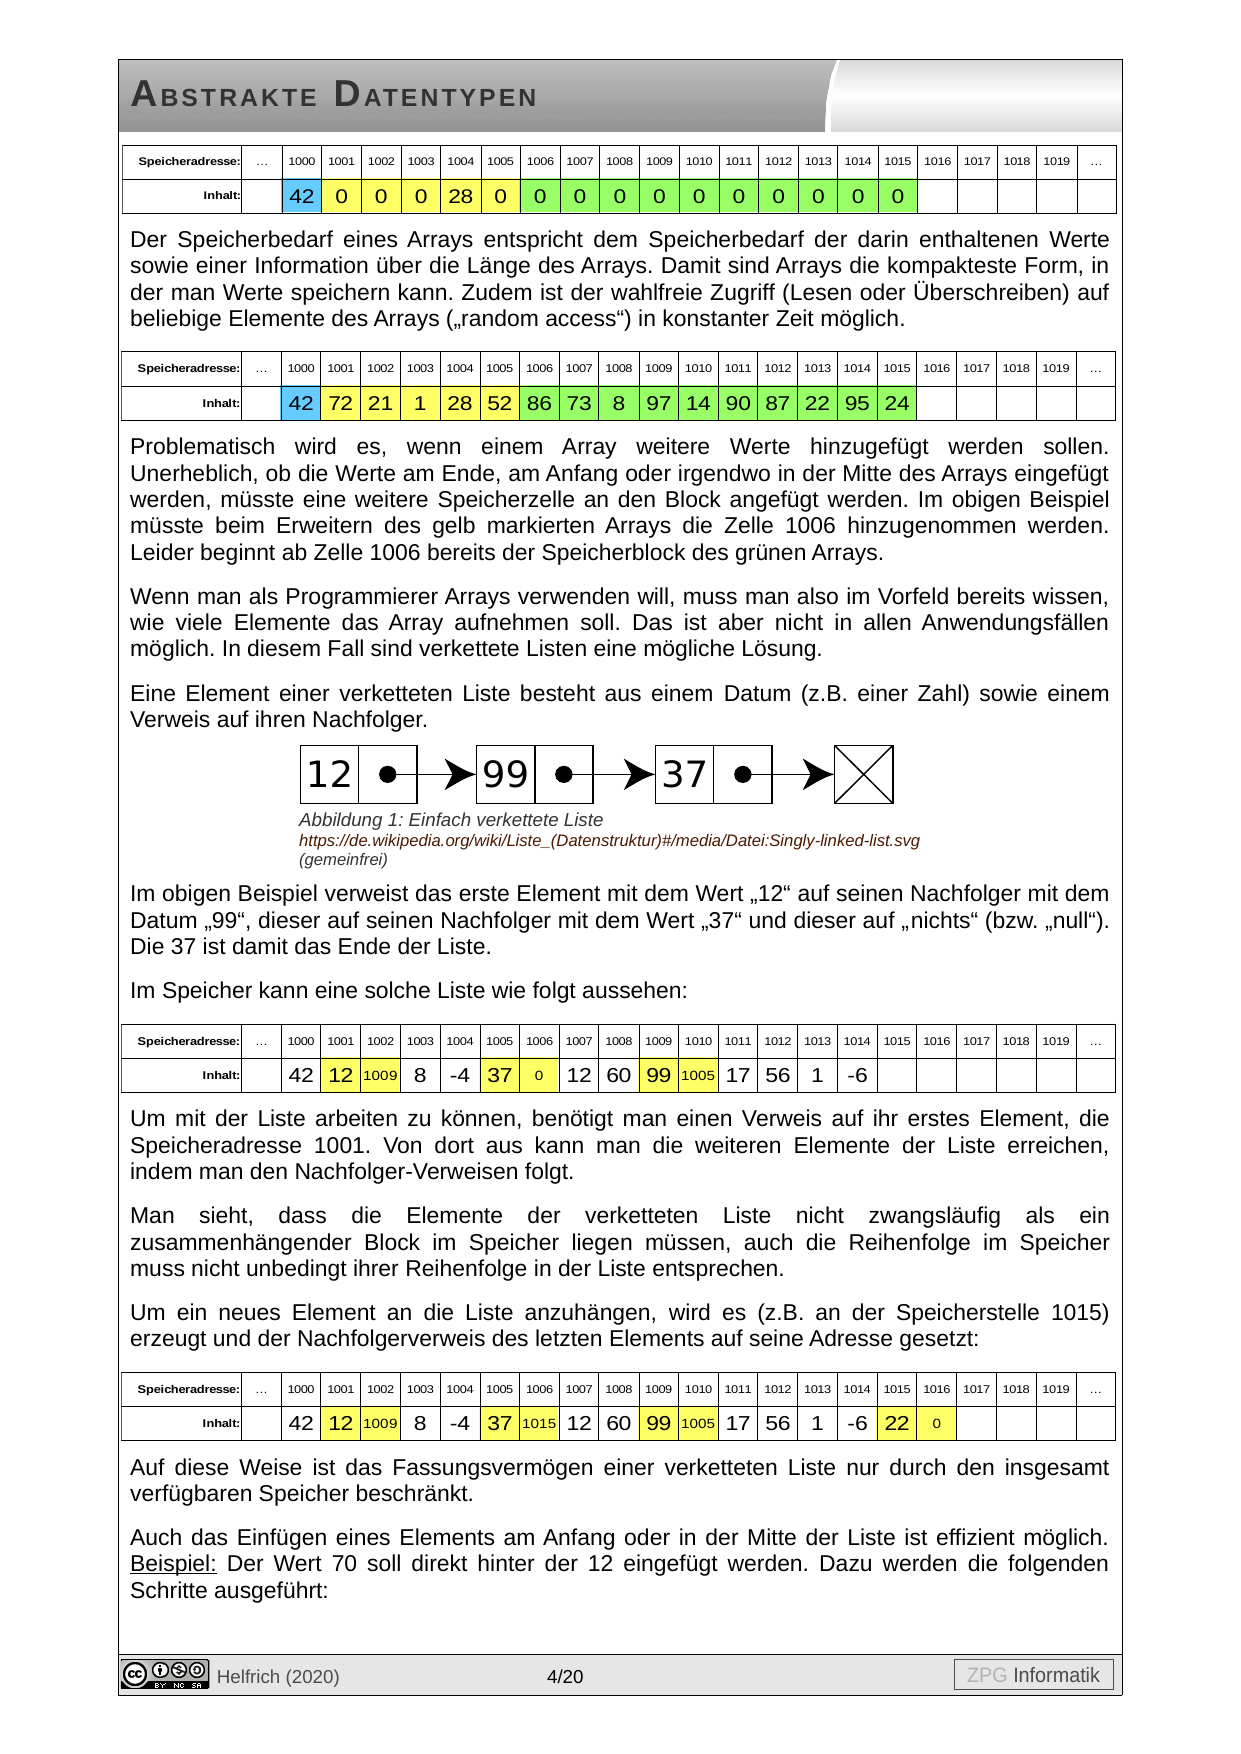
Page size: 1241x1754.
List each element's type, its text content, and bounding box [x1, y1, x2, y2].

text Auch das Einfügen eines Elements am Anfang oder in der Mitte der Liste ist effizient möglich. Beispiel: Der Wert 70 soll direkt hinter der 12 eingefügt werden. Dazu werden die folgenden Schritte ausgeführt: [130, 1524, 1110, 1603]
text Auf diese Weise ist das Fassungsvermögen einer verketteten Liste nur durch den insgesamt verfügbaren Speicher beschränkt. [130, 1407, 241, 1440]
picture [120, 1659, 210, 1689]
picture [119, 60, 1122, 132]
text Wenn man als Programmierer Arrays verwenden will, muss man also im Vorfeld bereits wissen, wie viele Elemente das Array aufnehmen soll. Das ist aber nicht in allen Anwendungsfällen möglich. In diesem Fall sind verkettete Listen eine mögliche Lösung. [130, 583, 1110, 662]
text https://de.wikipedia.org/wiki/Liste_(Datenstruktur)#/media/Datei:Singly-linked-list.svg (gemeinfrei) [299, 830, 941, 869]
text Um ein neues Element an die Liste anzuhängen, wird es (z.B. an der Speicherstelle 1015) erzeugt und der Nachfolgerverweis des letzten Elements auf seine Adresse gesetzt: [130, 1299, 1110, 1352]
text Um mit der Liste arbeiten zu können, benötigt man einen Verweis auf ihr erstes Element, die Speicheradresse 1001. Von dort aus kann man die weiteren Elemente der Liste erreichen, indem man den Nachfolger-Verweisen folgt. [130, 1093, 1110, 1184]
text Auf diese Weise ist das Fassungsvermögen einer verketteten Liste nur durch den insgesamt verfügbaren Speicher beschränkt. [130, 1373, 241, 1406]
text Im obigen Beispiel verweist das erste Element mit dem Wert „12“ auf seinen Nachfolger mit dem Datum „99“, dieser auf seinen Nachfolger mit dem Wert „37“ und dieser auf „nichts“ (bzw. „null“). Die 37 ist damit das Ende der Liste. [130, 744, 1110, 959]
text Der Speicherbedarf eines Arrays entspricht dem Speicherbedarf der darin enthaltenen Werte sowie einer Information über die Länge des Arrays. Damit sind Arrays die kompakteste Form, in der man Werte speichern kann. Zudem ist der wahlfreie Zugriff (Lesen oder Überschreiben) auf beliebige Elemente des Arrays („random access“) in konstanter Zeit möglich. [130, 137, 1110, 145]
text Auf diese Weise ist das Fassungsvermögen einer verketteten Liste nur durch den insgesamt verfügbaren Speicher beschränkt. [130, 1441, 1110, 1506]
text Eine Element einer verketteten Liste besteht aus einem Datum (z.B. einer Zahl) sowie einem Verweis auf ihren Nachfolger. [130, 679, 1110, 732]
text Man sieht, dass die Elemente der verketteten Liste nicht zwangsläufig als ein zusammenhängender Block im Speicher liegen müssen, auch die Reihenfolge im Speicher muss nicht unbedingt ihrer Reihenfolge in der Liste entsprechen. [130, 1202, 1110, 1281]
text Im Speicher kann eine solche Liste wie folgt aussehen: [130, 977, 1110, 1003]
text Der Speicherbedarf eines Arrays entspricht dem Speicherbedarf der darin enthaltenen Werte sowie einer Information über die Länge des Arrays. Damit sind Arrays die kompakteste Form, in der man Werte speichern kann. Zudem ist der wahlfreie Zugriff (Lesen oder Überschreiben) auf beliebige Elemente des Arrays („random access“) in konstanter Zeit möglich. [130, 214, 1110, 331]
text Problematisch wird es, wenn einem Array weitere Werte hinzugefügt werden sollen. Unerheblich, ob die Werte am Ende, am Anfang oder irgendwo in der Mitte des Arrays eingefügt werden, müsste eine weitere Speicherzelle an den Block angefügt werden. Im obigen Beispiel müsste beim Erweitern des gelb markierten Arrays die Zelle 1006 hinzugenommen werden. Leider beginnt ab Zelle 1006 bereits der Speicherblock des grünen Arrays. [130, 421, 1110, 565]
text Abbildung 1: Einfach verkettete Liste [299, 744, 941, 830]
